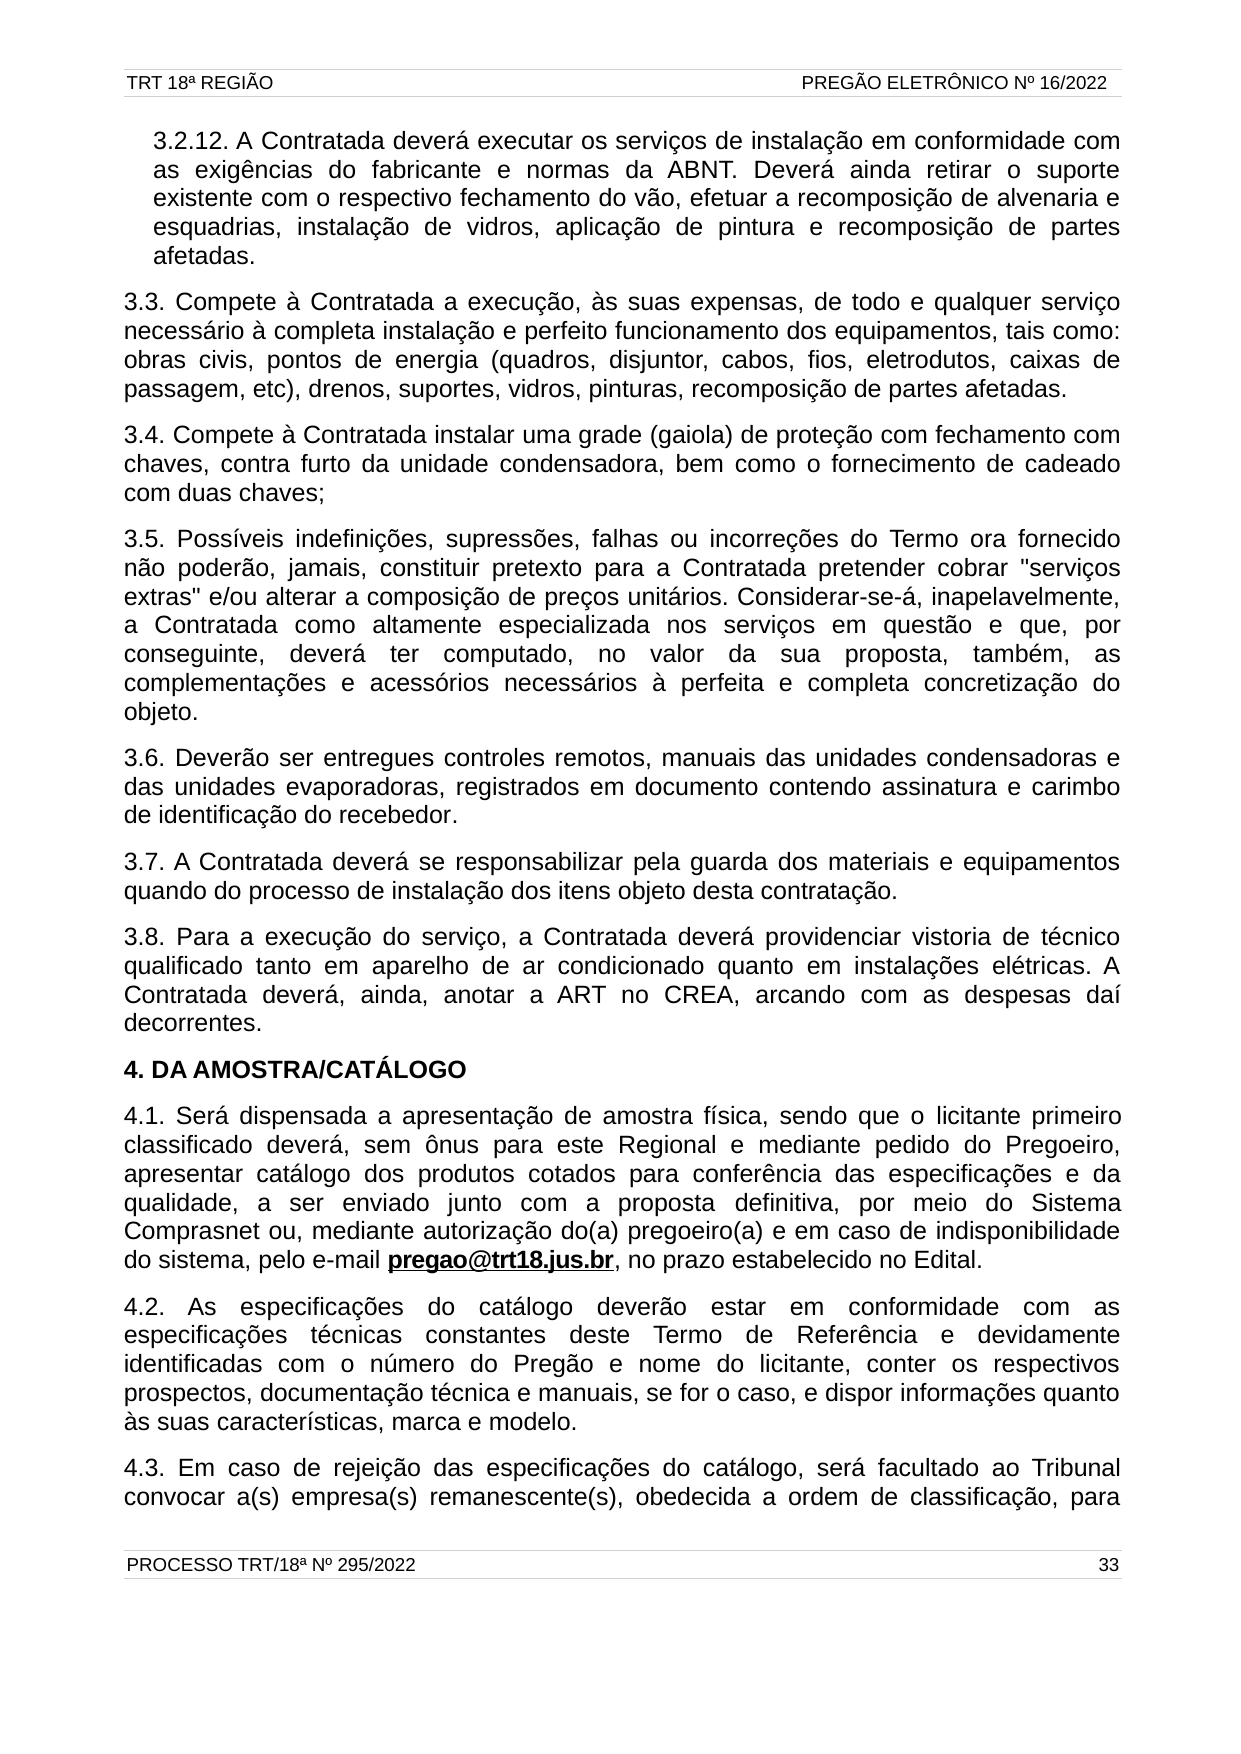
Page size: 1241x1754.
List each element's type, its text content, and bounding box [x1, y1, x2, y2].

text 3.4. Compete à Contratada instalar uma grade (gaiola) de proteção com fechamento com chaves, contra furto da unidade condensadora, bem como o fornecimento de cadeado com duas chaves; [123, 420, 1122, 506]
text 3.8. Para a execução do serviço, a Contratada deverá providenciar vistoria de técnico qualificado tanto em aparelho de ar condicionado quanto em instalações elétricas. A Contratada deverá, ainda, anotar a ART no CREA, arcando com as despesas daí decorrentes. [123, 922, 1122, 1037]
text 3.2.12. A Contratada deverá executar os serviços de instalação em conformidade com as exigências do fabricante e normas da ABNT. Deverá ainda retirar o suporte existente com o respectivo fechamento do vão, efetuar a recomposição de alvenaria e esquadrias, instalação de vidros, aplicação de pintura e recomposição de partes afetadas. [153, 126, 1122, 270]
list 3.5. Possíveis indefinições, supressões, falhas ou incorreções do Termo ora fornecido não poderão, jamais, constituir pretexto para a Contratada pretender cobrar "serviços extras" e/ou alterar a composição de preços unitários. Considerar-se-á, inapelavelmente, a Contratada como altamente especializada nos serviços em questão e que, por conseguinte, deverá ter computado, no valor da sua proposta, também, as complementações e acessórios necessários à perfeita e completa concretização do objeto. [123, 524, 1122, 725]
list 3.6. Deverão ser entregues controles remotos, manuais das unidades condensadoras e das unidades evaporadoras, registrados em documento contendo assinatura e carimbo de identificação do recebedor. [123, 743, 1122, 829]
text 4.2. As especificações do catálogo deverão estar em conformidade com as especificações técnicas constantes deste Termo de Referência e devidamente identificadas com o número do Pregão e nome do licitante, conter os respectivos prospectos, documentação técnica e manuais, se for o caso, e dispor informações quanto às suas características, marca e modelo. [123, 1292, 1122, 1435]
text 4.3. Em caso de rejeição das especificações do catálogo, será facultado ao Tribunal convocar a(s) empresa(s) remanescente(s), obedecida a ordem de classificação, para [123, 1453, 1122, 1511]
text 3.3. Compete à Contratada a execução, às suas expensas, de todo e qualquer serviço necessário à completa instalação e perfeito funcionamento dos equipamentos, tais como: obras civis, pontos de energia (quadros, disjuntor, cabos, fios, eletrodutos, caixas de passagem, etc), drenos, suportes, vidros, pinturas, recomposição de partes afetadas. [123, 287, 1122, 402]
text 4. DA AMOSTRA/CATÁLOGO [123, 1055, 1122, 1084]
text 4.1. Será dispensada a apresentação de amostra física, sendo que o licitante primeiro classificado deverá, sem ônus para este Regional e mediante pedido do Pregoeiro, apresentar catálogo dos produtos cotados para conferência das especificações e da qualidade, a ser enviado junto com a proposta definitiva, por meio do Sistema Comprasnet ou, mediante autorização do(a) pregoeiro(a) e em caso de indisponibilidade do sistema, pelo e-mail pregao@trt18.jus.br, no prazo estabelecido no Edital. [123, 1101, 1122, 1274]
list 3.7. A Contratada deverá se responsabilizar pela guarda dos materiais e equipamentos quando do processo de instalação dos itens objeto desta contratação. [123, 847, 1122, 904]
